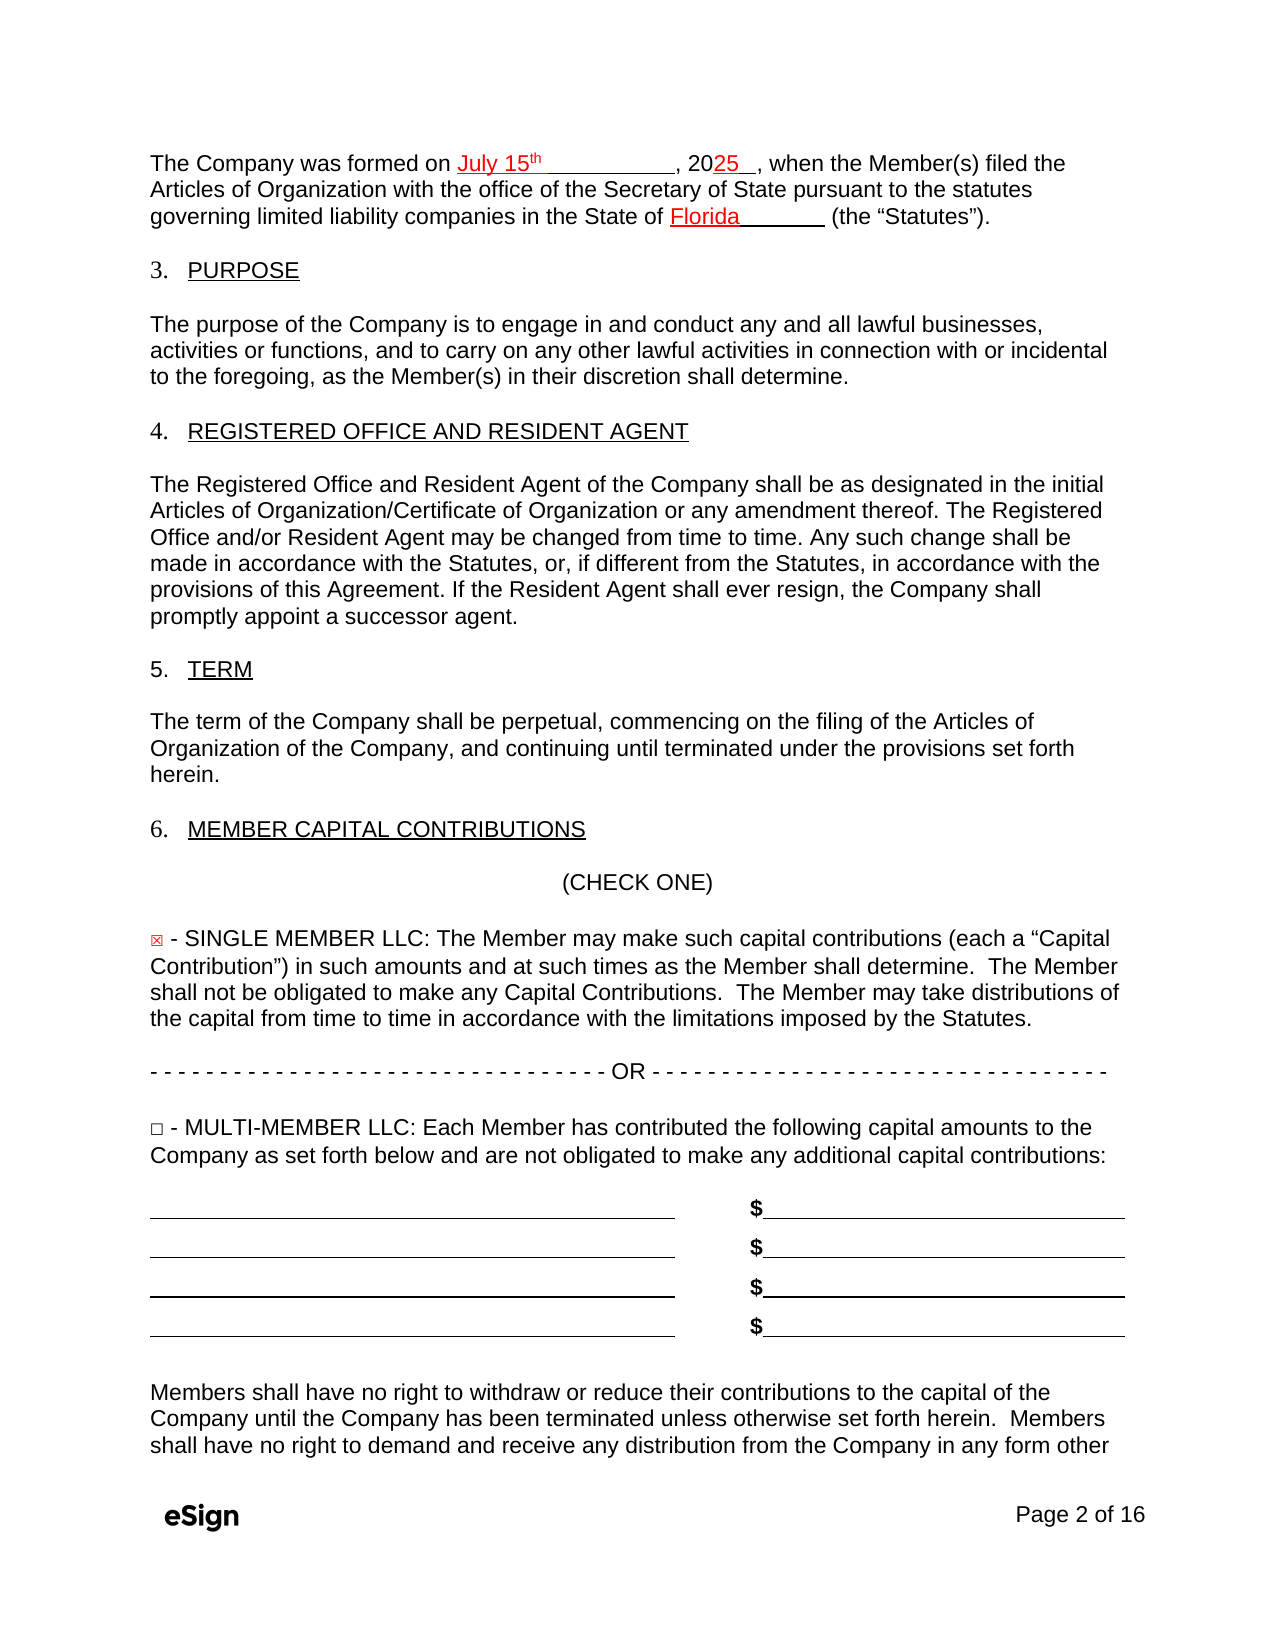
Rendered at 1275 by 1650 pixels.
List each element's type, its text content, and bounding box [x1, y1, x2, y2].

text ☒ - SINGLE MEMBER LLC: The Member may make such capital contributions (each a “Capital Contribution”) in such amounts and at such times as the Member shall determine. The Member shall not be obligated to make any Capital Contributions. The Member may take distributions of the capital from time to time in accordance with the limitations imposed by the Statutes. [150, 921, 1125, 1032]
text - - - - - - - - - - - - - - - - - - - - - - - - - - - - - - - - - OR - - - - - - - - - - - - - - - - - - - - - - - - - - - - - - - - - [150, 1058, 1125, 1111]
text (CHECK ONE) [150, 869, 1125, 895]
text The term of the Company shall be perpetual, commencing on the filing of the Articles of Organization of the Company, and continuing until terminated under the provisions set forth herein. [150, 708, 1125, 787]
list REGISTERED OFFICE AND RESIDENT AGENT [150, 416, 1125, 445]
list MEMBER CAPITAL CONTRIBUTIONS [150, 814, 1125, 842]
text $ [150, 1234, 1125, 1261]
text $ [150, 1195, 1125, 1221]
text The purpose of the Company is to engage in and conduct any and all lawful businesses, activities or functions, and to carry on any other lawful activities in connection with or incidental to the foregoing, as the Member(s) in their discretion shall determine. [150, 311, 1125, 389]
text The Registered Office and Resident Agent of the Company shall be as designated in the initial Articles of Organization/Certificate of Organization or any amendment thereof. The Registered Office and/or Resident Agent may be changed from time to time. Any such change shall be made in accordance with the Statutes, or, if different from the Statutes, in accordance with the provisions of this Agreement. If the Resident Agent shall ever resign, the Company shall promptly appoint a successor agent. [150, 471, 1125, 629]
text $ [150, 1313, 1125, 1339]
list TERM [150, 656, 1125, 682]
list PURPOSE [150, 255, 1125, 284]
text $ [150, 1274, 1125, 1300]
text ☐ - MULTI-MEMBER LLC: Each Member has contributed the following capital amounts to the Company as set forth below and are not obligated to make any additional capital contributions: [150, 1111, 1125, 1168]
text The Company was formed on July 15th , 2025 , when the Member(s) filed the Articles of Organization with the office of the Secretary of State pursuant to the statutes governing limited liability companies in the State of Florida (the “Statutes”). [150, 150, 1125, 229]
text Members shall have no right to withdraw or reduce their contributions to the capital of the Company until the Company has been terminated unless otherwise set forth herein. Members shall have no right to demand and receive any distribution from the Company in any form other [150, 1379, 1125, 1458]
